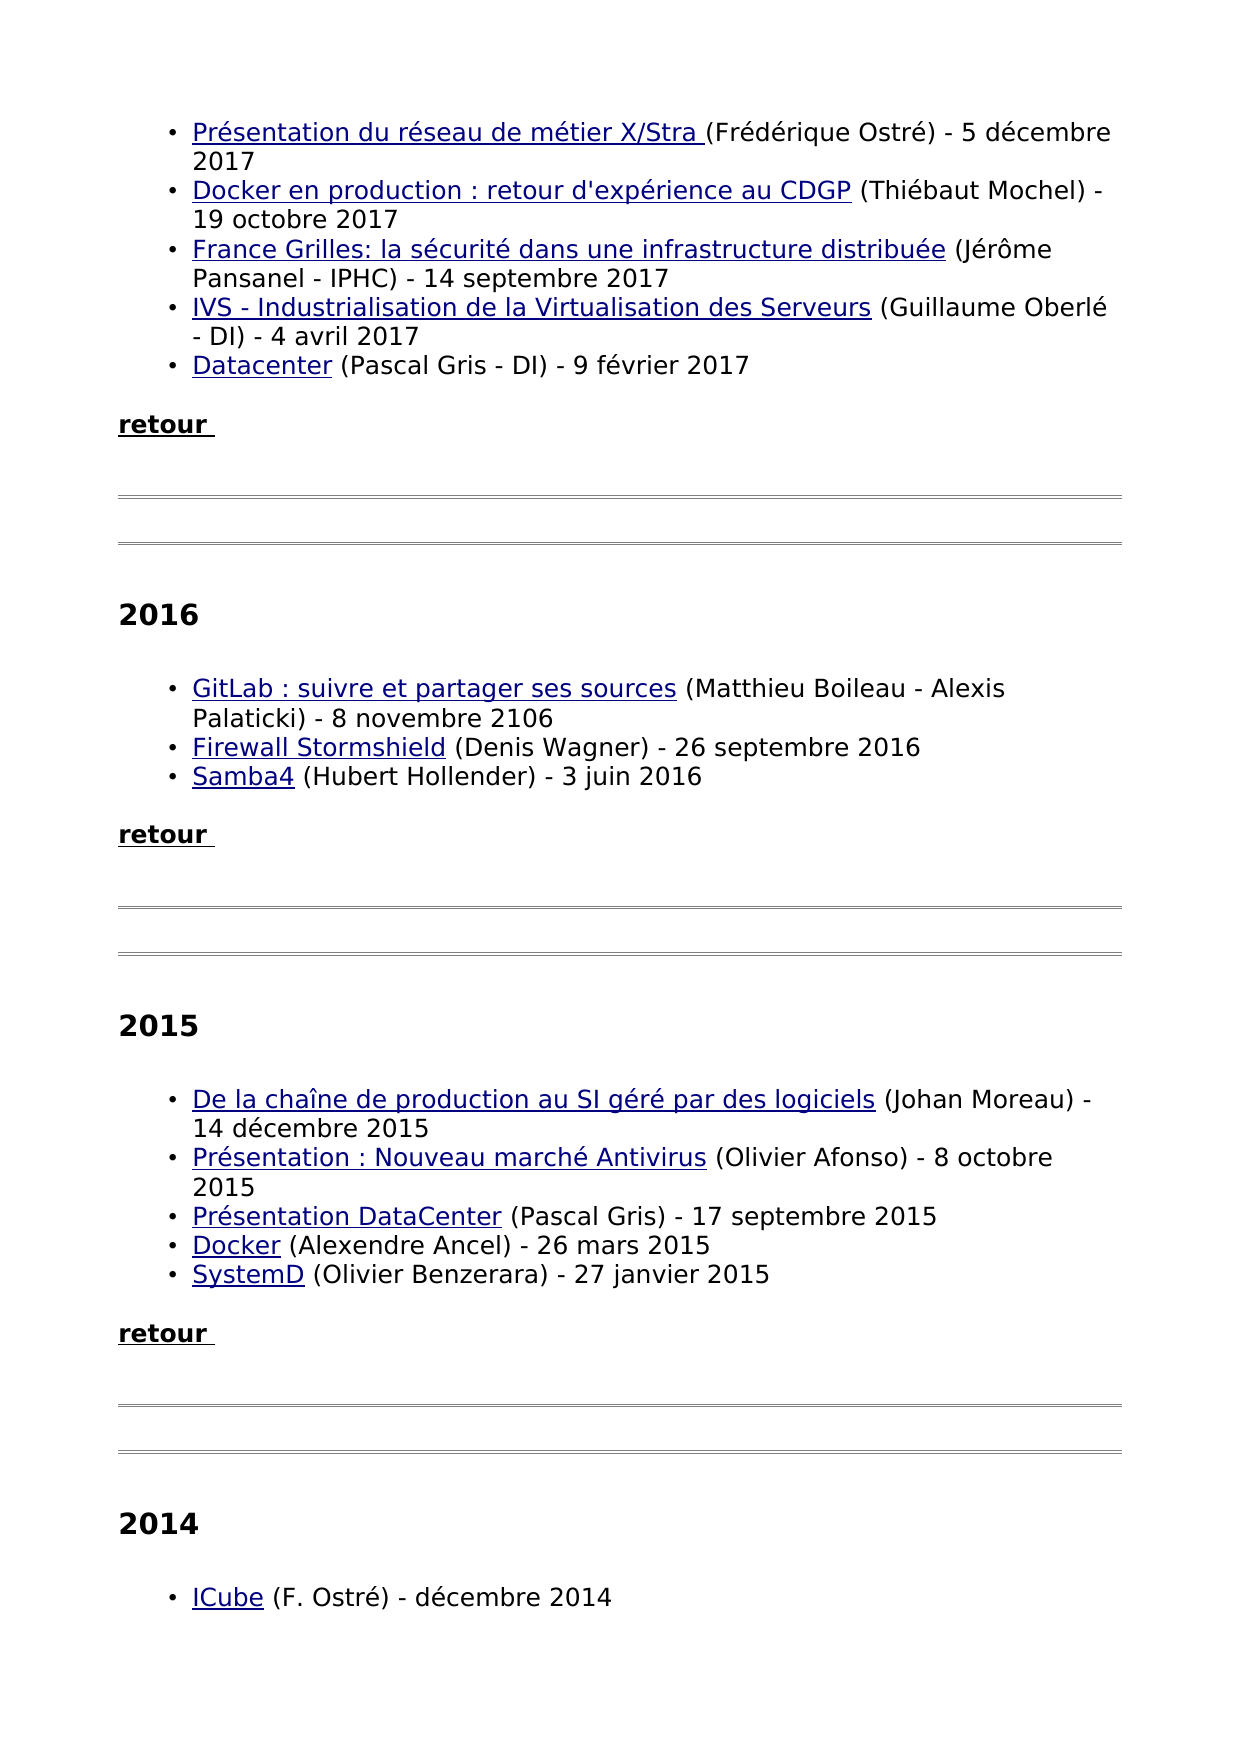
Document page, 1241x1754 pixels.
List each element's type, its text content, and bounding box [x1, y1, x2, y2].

list France Grilles: la sécurité dans une infrastructure distribuée (Jérôme Pansanel - IPHC) - 14 septembre 2017 [177, 235, 1122, 293]
list SystemD (Olivier Benzerara) - 27 janvier 2015 [177, 1260, 1122, 1289]
text retour [118, 821, 1122, 879]
list Docker en production : retour d'expérience au CDGP (Thiébaut Mochel) - 19 octobre 2017 [177, 176, 1122, 235]
list De la chaîne de production au SI géré par des logiciels (Johan Moreau) - 14 décembre 2015 [177, 1085, 1122, 1143]
list Présentation du réseau de métier X/Stra (Frédérique Ostré) - 5 décembre 2017 [177, 118, 1122, 176]
text retour [118, 1319, 1122, 1377]
text retour [118, 410, 1122, 468]
list ICube (F. Ostré) - décembre 2014 [177, 1583, 1122, 1612]
subtitle 2015 [118, 1009, 1122, 1043]
list Firewall Stormshield (Denis Wagner) - 26 septembre 2016 [177, 733, 1122, 762]
list Présentation DataCenter (Pascal Gris) - 17 septembre 2015 [177, 1202, 1122, 1231]
list GitLab : suivre et partager ses sources (Matthieu Boileau - Alexis Palaticki) - 8 novembre 2106 [177, 674, 1122, 733]
list Docker (Alexendre Ancel) - 26 mars 2015 [177, 1231, 1122, 1260]
list Samba4 (Hubert Hollender) - 3 juin 2016 [177, 762, 1122, 791]
list IVS - Industrialisation de la Virtualisation des Serveurs (Guillaume Oberlé - DI) - 4 avril 2017 [177, 293, 1122, 351]
list Datacenter (Pascal Gris - DI) - 9 février 2017 [177, 351, 1122, 381]
subtitle 2016 [118, 599, 1122, 633]
list Présentation : Nouveau marché Antivirus (Olivier Afonso) - 8 octobre 2015 [177, 1143, 1122, 1202]
subtitle 2014 [118, 1507, 1122, 1541]
